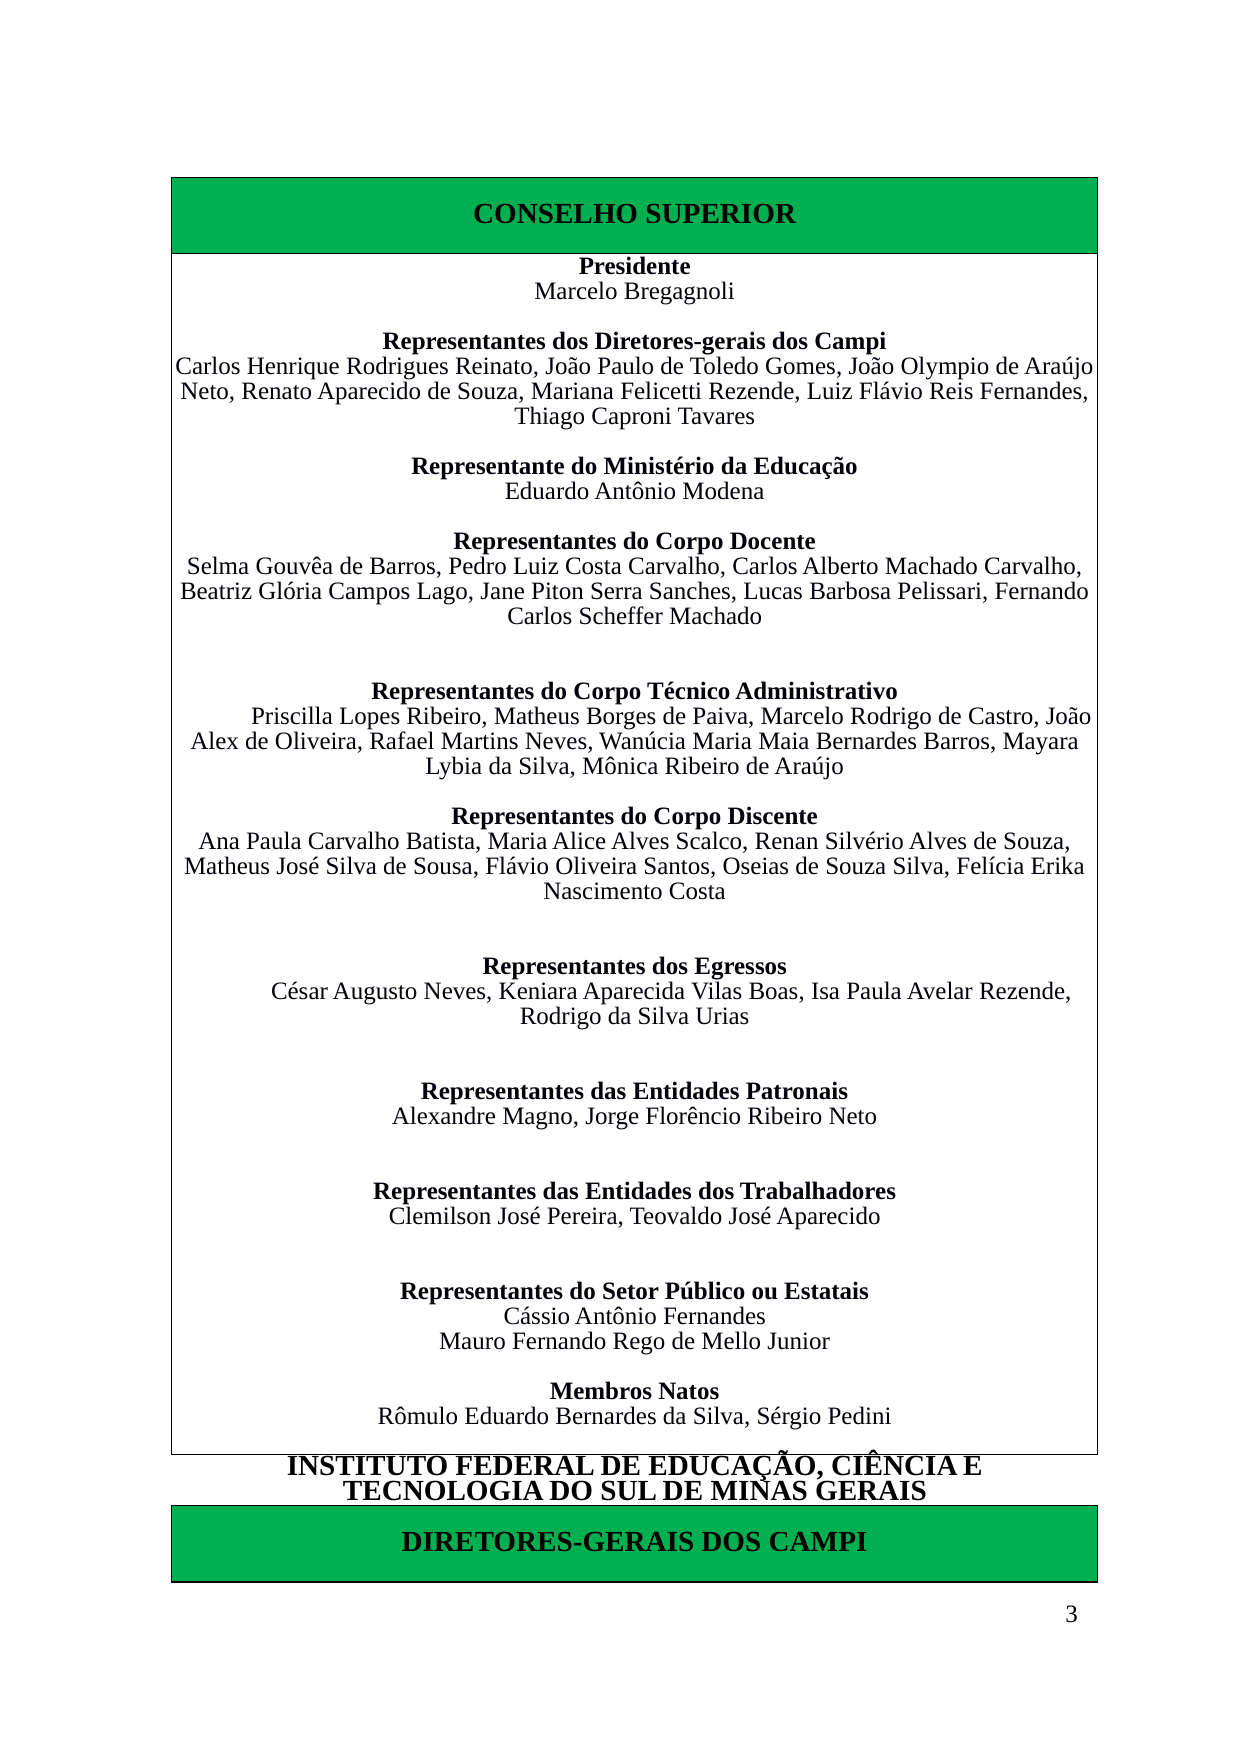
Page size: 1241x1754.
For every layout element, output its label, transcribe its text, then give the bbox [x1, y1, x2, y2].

table_header DIRETORES-GERAIS DOS CAMPI [172, 1506, 1097, 1581]
table_cell Presidente Marcelo Bregagnoli Representantes dos Diretores-gerais dos Campi Carlos Henrique Rodrigues Reinato, João Paulo de Toledo Gomes, João Olympio de Araújo Neto, Renato Aparecido de Souza, Mariana Felicetti Rezende, Luiz Flávio Reis Fernandes, Thiago Caproni Tavares Representante do Ministério da Educação Eduardo Antônio Modena Representantes do Corpo Docente Selma Gouvêa de Barros, Pedro Luiz Costa Carvalho, Carlos Alberto Machado Carvalho, Beatriz Glória Campos Lago, Jane Piton Serra Sanches, Lucas Barbosa Pelissari, Fernando Carlos Scheffer Machado Representantes do Corpo Técnico Administrativo Priscilla Lopes Ribeiro, Matheus Borges de Paiva, Marcelo Rodrigo de Castro, João Alex de Oliveira, Rafael Martins Neves, Wanúcia Maria Maia Bernardes Barros, Mayara Lybia da Silva, Mônica Ribeiro de Araújo Representantes do Corpo Discente Ana Paula Carvalho Batista, Maria Alice Alves Scalco, Renan Silvério Alves de Souza, Matheus José Silva de Sousa, Flávio Oliveira Santos, Oseias de Souza Silva, Felícia Erika Nascimento Costa Representantes dos Egressos César Augusto Neves, Keniara Aparecida Vilas Boas, Isa Paula Avelar Rezende, Rodrigo da Silva Urias Representantes das Entidades Patronais Alexandre Magno, Jorge Florêncio Ribeiro Neto Representantes das Entidades dos Trabalhadores Clemilson José Pereira, Teovaldo José Aparecido Representantes do Setor Público ou Estatais Cássio Antônio Fernandes Mauro Fernando Rego de Mello Junior Membros Natos Rômulo Eduardo Bernardes da Silva, Sérgio Pedini [172, 254, 1097, 1454]
table_header CONSELHO SUPERIOR [172, 178, 1097, 253]
text INSTITUTO FEDERAL DE EDUCAÇÃO, CIÊNCIA E TECNOLOGIA DO SUL DE MINAS GERAIS [192, 1455, 1078, 1505]
